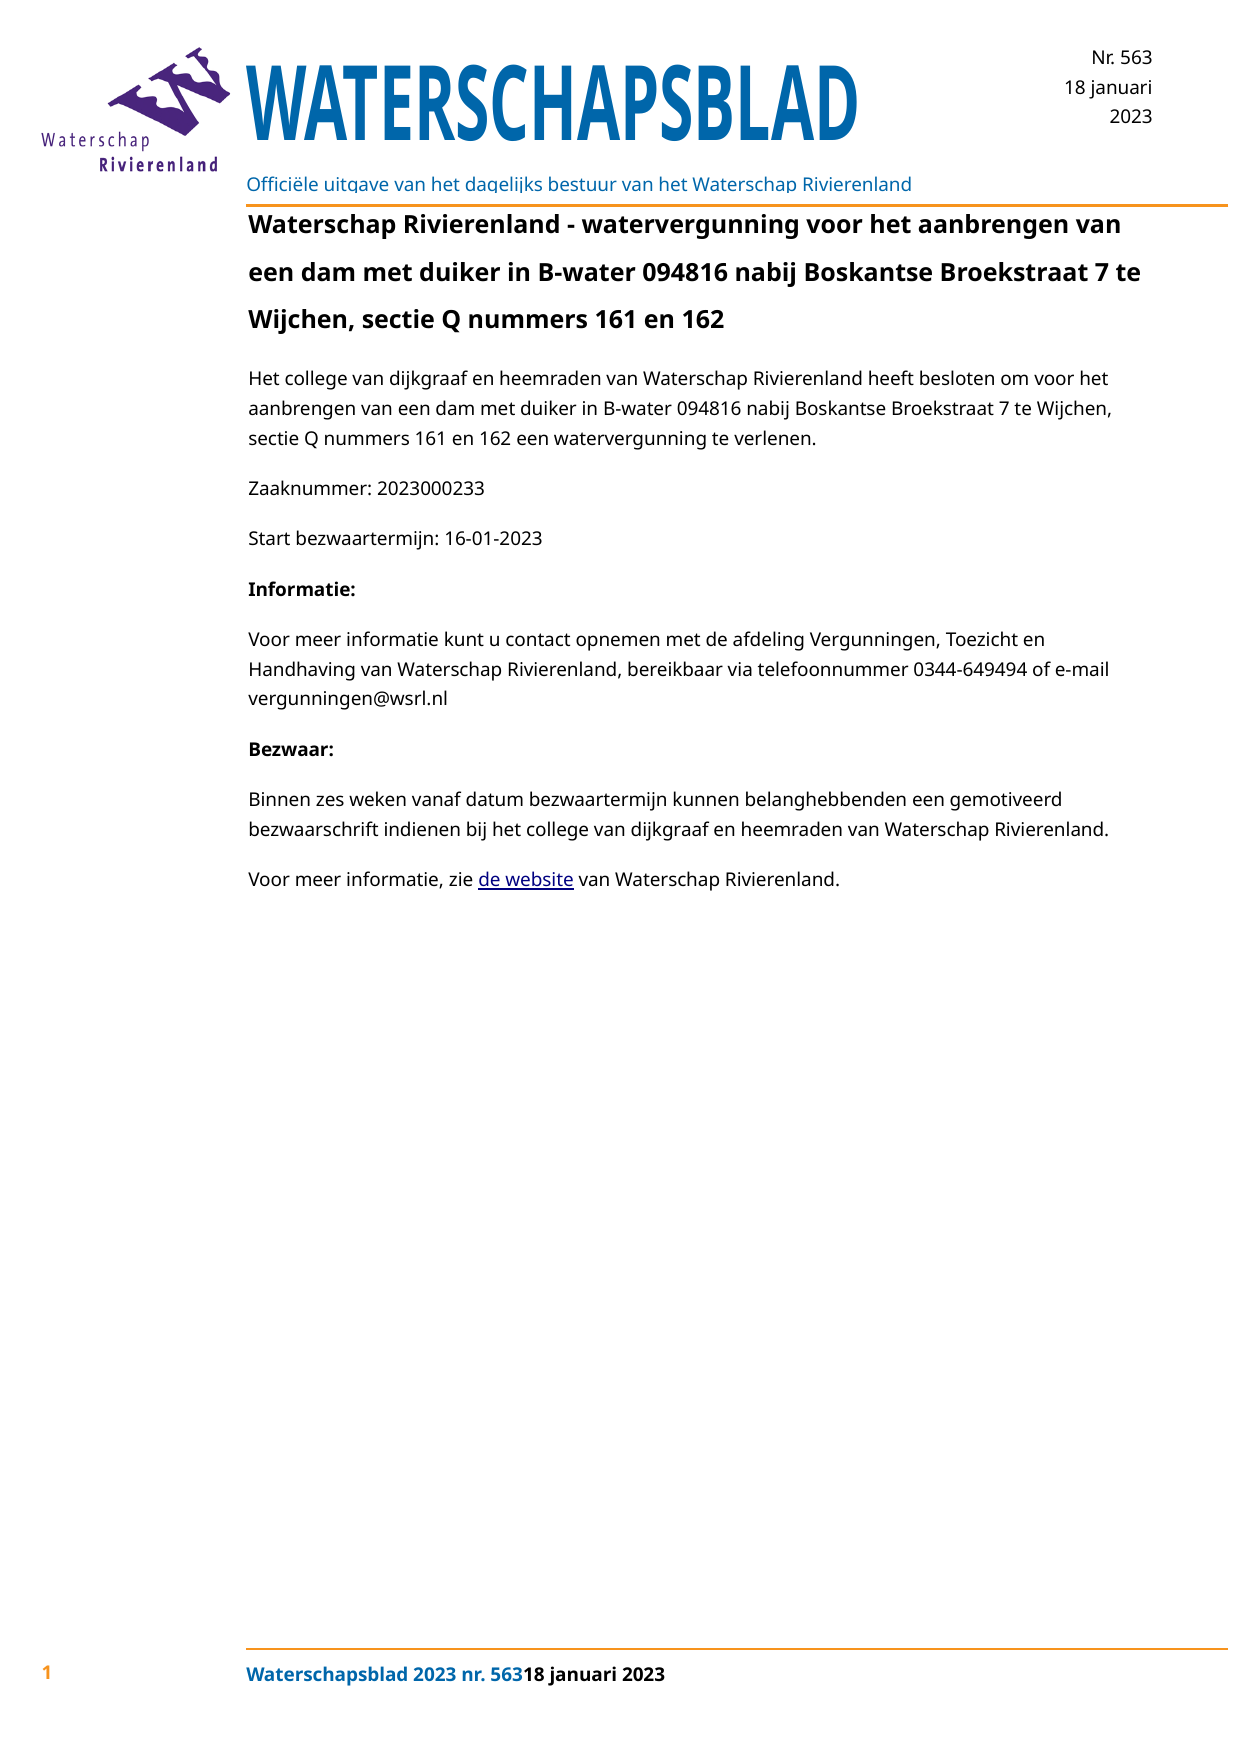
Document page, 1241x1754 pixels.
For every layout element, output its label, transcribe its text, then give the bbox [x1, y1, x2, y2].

text Voor meer informatie, zie de website van Waterschap Rivierenland. [248, 866, 1152, 892]
text Zaaknummer: 2023000233 [248, 475, 1152, 501]
text Binnen zes weken vanaf datum bezwaartermijn kunnen belanghebbenden een gemotiveerd bezwaarschrift indienen bij het college van dijkgraaf en heemraden van Waterschap Rivierenland. [248, 786, 1152, 842]
text Informatie: [248, 576, 1152, 602]
text Voor meer informatie kunt u contact opnemen met de afdeling Vergunningen, Toezicht en Handhaving van Waterschap Rivierenland, bereikbaar via telefoonnummer 0344-649494 of e-mail vergunningen@wsrl.nl [248, 626, 1152, 711]
text Start bezwaartermijn: 16-01-2023 [248, 526, 1152, 551]
text Bezwaar: [248, 736, 1152, 762]
text Het college van dijkgraaf en heemraden van Waterschap Rivierenland heeft besloten om voor het aanbrengen van een dam met duiker in B-water 094816 nabij Boskantse Broekstraat 7 te Wijchen, sectie Q nummers 161 en 162 een watervergunning te verlenen. [248, 366, 1152, 450]
picture [41, 47, 231, 172]
text Waterschap Rivierenland - watervergunning voor het aanbrengen van een dam met duiker in B-water 094816 nabij Boskantse Broekstraat 7 te Wijchen, sectie Q nummers 161 en 162 [248, 207, 1152, 336]
